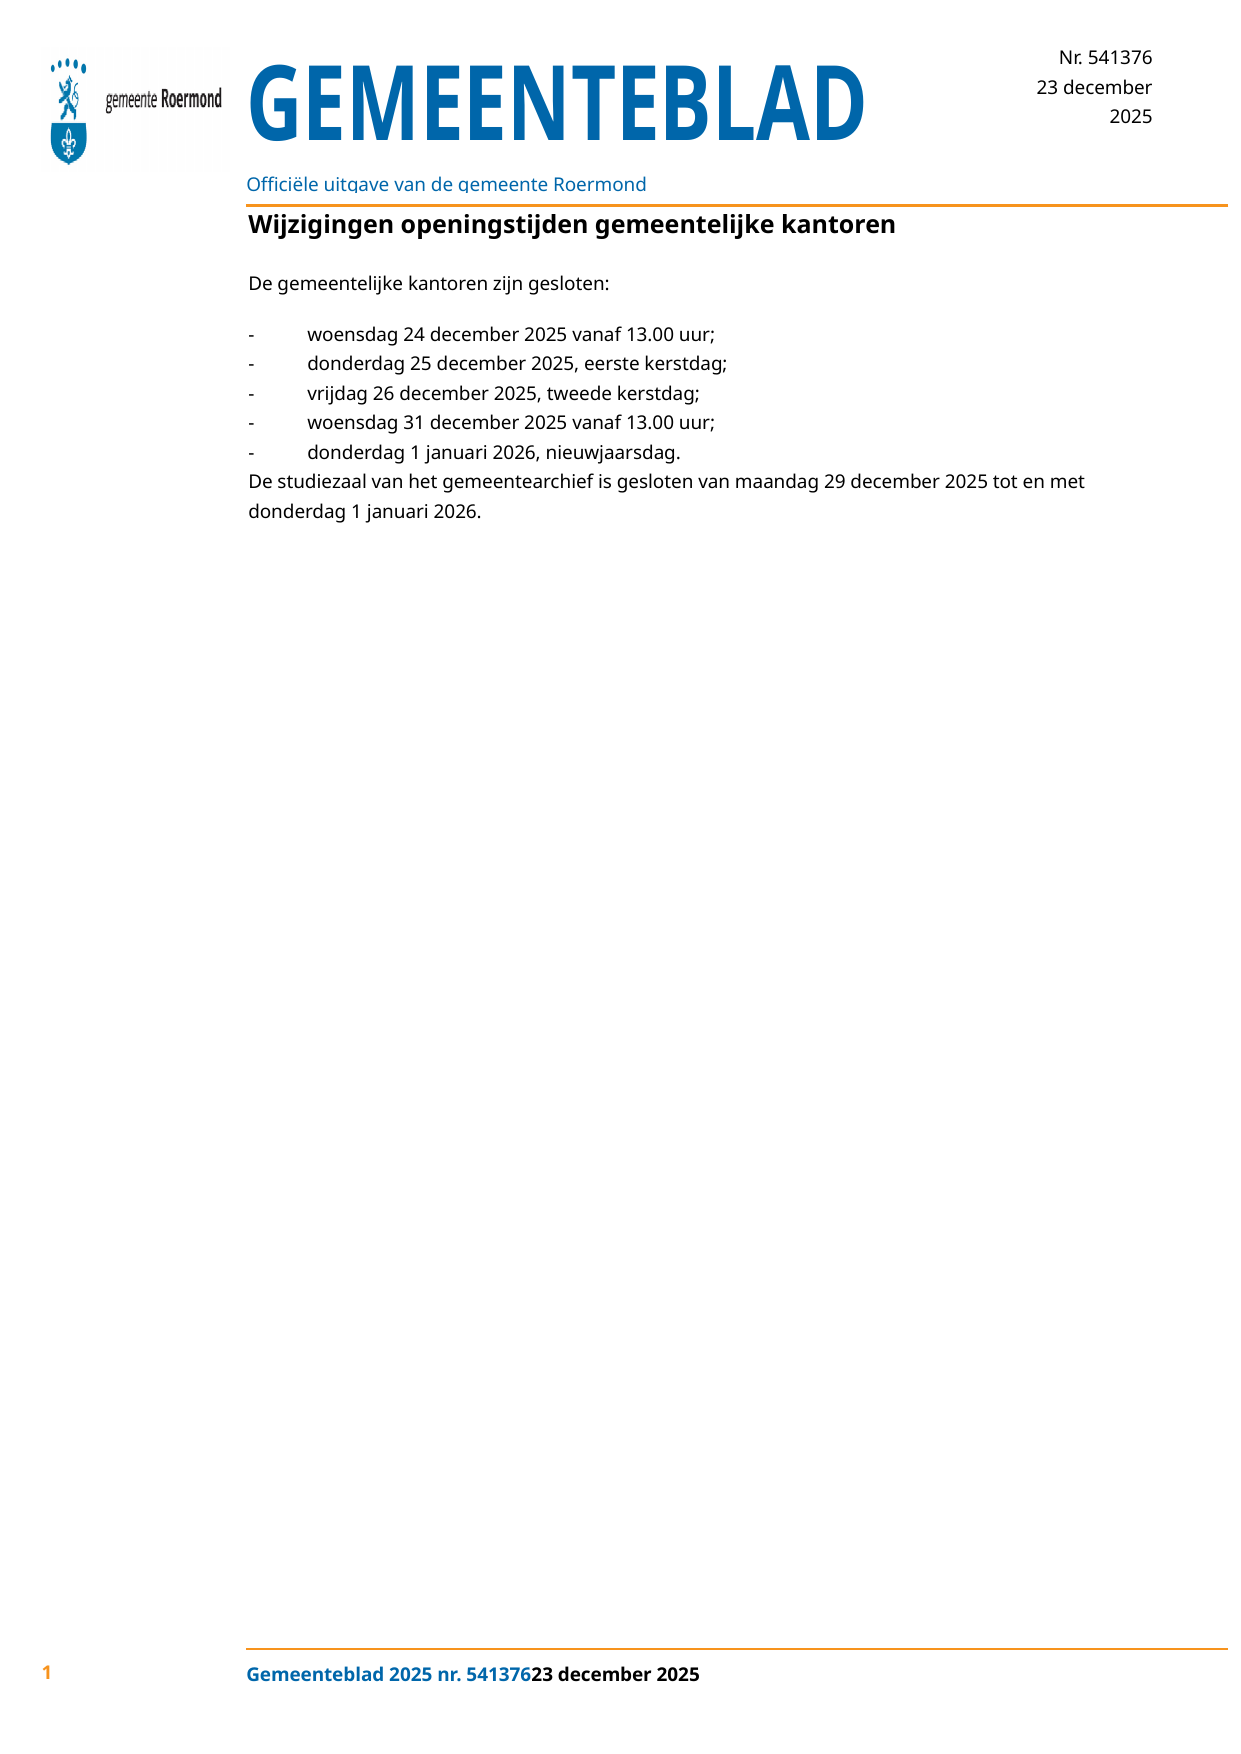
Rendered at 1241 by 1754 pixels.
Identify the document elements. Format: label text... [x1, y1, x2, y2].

picture [41, 47, 231, 172]
list donderdag 1 januari 2026, nieuwjaarsdag. [248, 439, 1152, 465]
list woensdag 31 december 2025 vanaf 13.00 uur; [248, 409, 1152, 435]
list donderdag 25 december 2025, eerste kerstdag; [248, 350, 1152, 376]
text Wijzigingen openingstijden gemeentelijke kantoren [248, 207, 1152, 241]
text De gemeentelijke kantoren zijn gesloten: [248, 270, 1152, 296]
text De studiezaal van het gemeentearchief is gesloten van maandag 29 december 2025 tot en met donderdag 1 januari 2026. [248, 469, 1152, 524]
list vrijdag 26 december 2025, tweede kerstdag; [248, 380, 1152, 406]
list woensdag 24 december 2025 vanaf 13.00 uur; [248, 321, 1152, 346]
